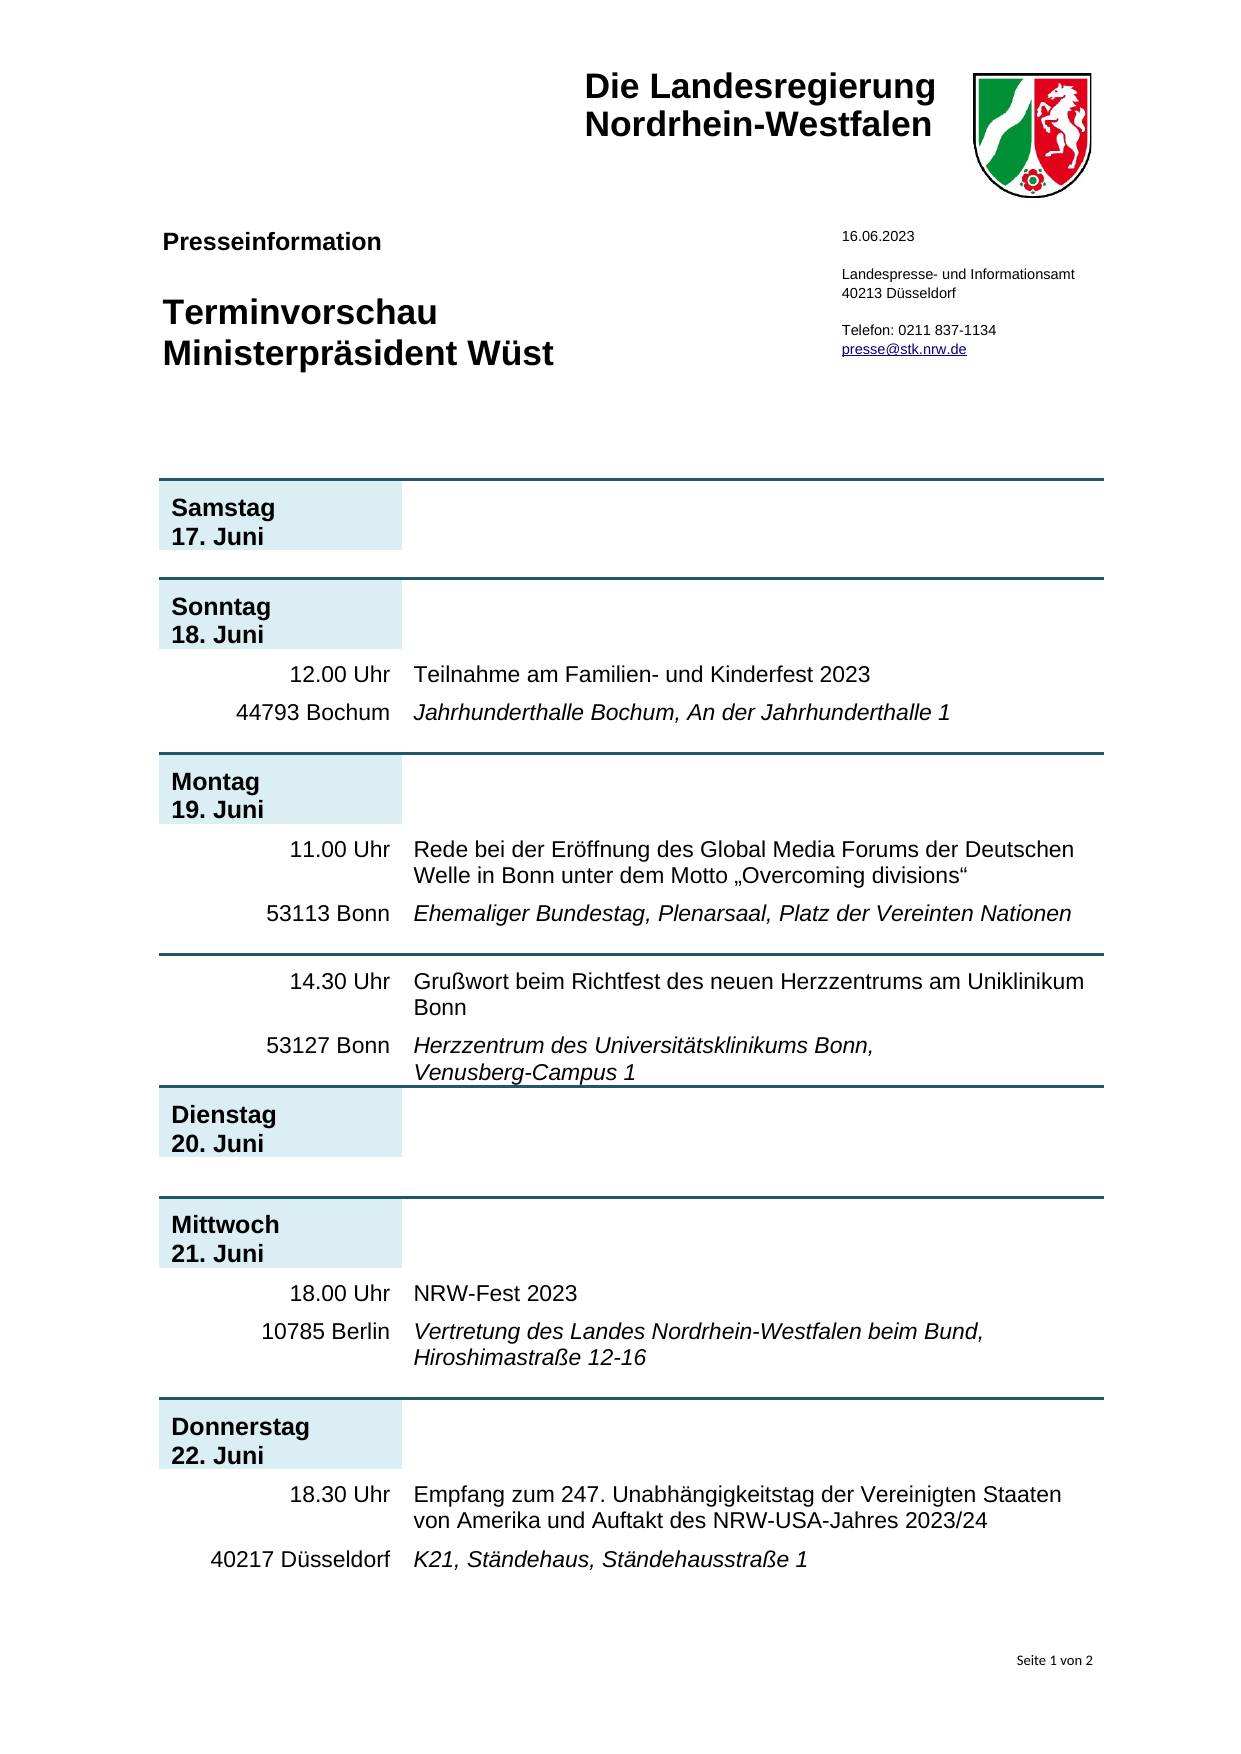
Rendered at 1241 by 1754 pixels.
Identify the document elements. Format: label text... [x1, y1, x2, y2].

table_header 14.30 Uhr [159, 956, 402, 1021]
table_cell Vertretung des Landes Nordrhein-Westfalen beim Bund, Hiroshimastraße 12-16 [402, 1306, 1104, 1371]
table_cell [159, 1158, 402, 1196]
table_header Grußwort beim Richtfest des neuen Herzzentrums am Uniklinikum Bonn [402, 956, 1104, 1021]
table_cell NRW-Fest 2023 [402, 1268, 1104, 1306]
table_cell Ehemaliger Bundestag, Plenarsaal, Platz der Vereinten Nationen [402, 889, 1104, 927]
table_cell Teilnahme am Familien- und Kinderfest 2023 [402, 649, 1104, 687]
table_cell Rede bei der Eröffnung des Global Media Forums der Deutschen Welle in Bonn unter dem Motto „Overcoming divisions“ [402, 824, 1104, 888]
table_cell [402, 1199, 1104, 1268]
table_header Sonntag 18. Juni [159, 580, 402, 649]
table_cell 18.30 Uhr [159, 1469, 402, 1534]
table_header 16.06.2023 Landespresse- und Informationsamt 40213 Düsseldorf Telefon: 0211 837-1134 presse@stk.nrw.de [842, 227, 1093, 372]
table_header Donnerstag 22. Juni [159, 1400, 402, 1469]
table_cell Jahrhunderthalle Bochum, An der Jahrhunderthalle 1 [402, 687, 1104, 725]
table_cell [402, 1088, 1104, 1157]
table_header [402, 481, 1104, 550]
table_cell 40217 Düsseldorf [159, 1534, 402, 1572]
table_cell 10785 Berlin [159, 1306, 402, 1371]
table_cell 18.00 Uhr [159, 1268, 402, 1306]
table_cell 11.00 Uhr [159, 824, 402, 888]
text Die Landesregierung Nordrhein-Westfalen [584, 68, 943, 143]
table_header [402, 1400, 1104, 1469]
table_cell Mittwoch 21. Juni [159, 1199, 402, 1268]
table_header [402, 580, 1104, 649]
table_header Montag 19. Juni [159, 755, 402, 824]
table_cell 53113 Bonn [159, 889, 402, 927]
table_header Presseinformation Terminvorschau Ministerpräsident Wüst [163, 227, 842, 372]
table_cell Dienstag 20. Juni [159, 1088, 402, 1157]
table_header [402, 755, 1104, 824]
table_cell K21, Ständehaus, Ständehausstraße 1 [402, 1534, 1104, 1572]
table_cell [402, 1158, 1104, 1196]
table_cell Herzzentrum des Universitätsklinikums Bonn, Venusberg-Campus 1 [402, 1021, 1104, 1085]
table_cell 53127 Bonn [159, 1021, 402, 1085]
table_cell 12.00 Uhr [159, 649, 402, 687]
table_cell 44793 Bochum [159, 687, 402, 725]
table_header Samstag 17. Juni [159, 481, 402, 550]
table_cell Empfang zum 247. Unabhängigkeitstag der Vereinigten Staaten von Amerika und Auftakt des NRW-USA-Jahres 2023/24 [402, 1469, 1104, 1534]
